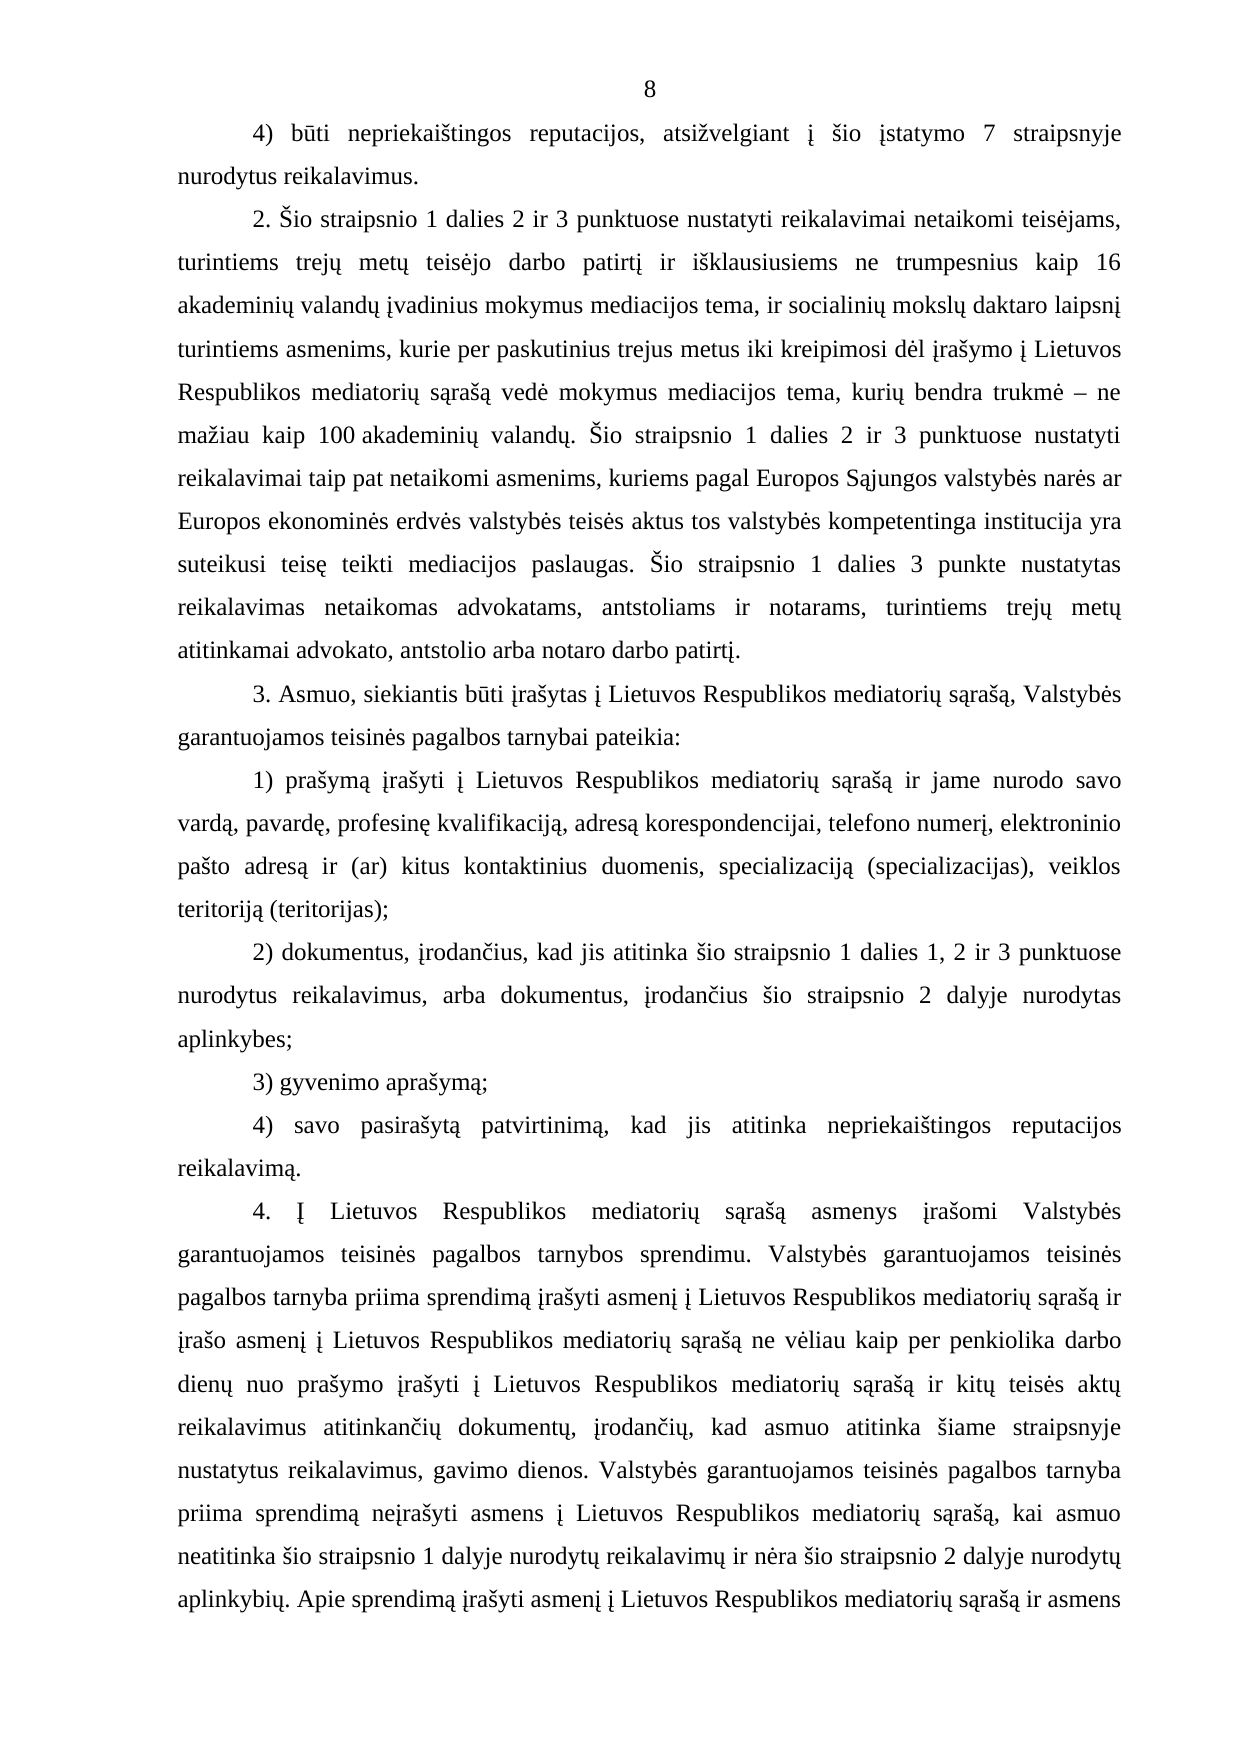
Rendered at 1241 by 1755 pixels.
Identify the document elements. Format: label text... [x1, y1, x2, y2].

text 4) savo pasirašytą patvirtinimą, kad jis atitinka nepriekaištingos reputacijos reikalavimą. [177, 1110, 1122, 1182]
text 4. Į Lietuvos Respublikos mediatorių sąrašą asmenys įrašomi Valstybės garantuojamos teisinės pagalbos tarnybos sprendimu. Valstybės garantuojamos teisinės pagalbos tarnyba priima sprendimą įrašyti asmenį į Lietuvos Respublikos mediatorių sąrašą ir įrašo asmenį į Lietuvos Respublikos mediatorių sąrašą ne vėliau kaip per penkiolika darbo dienų nuo prašymo įrašyti į Lietuvos Respublikos mediatorių sąrašą ir kitų teisės aktų reikalavimus atitinkančių dokumentų, įrodančių, kad asmuo atitinka šiame straipsnyje nustatytus reikalavimus, gavimo dienos. Valstybės garantuojamos teisinės pagalbos tarnyba priima sprendimą neįrašyti asmens į Lietuvos Respublikos mediatorių sąrašą, kai asmuo neatitinka šio straipsnio 1 dalyje nurodytų reikalavimų ir nėra šio straipsnio 2 dalyje nurodytų aplinkybių. Apie sprendimą įrašyti asmenį į Lietuvos Respublikos mediatorių sąrašą ir asmens [177, 1196, 1122, 1613]
text 1) prašymą įrašyti į Lietuvos Respublikos mediatorių sąrašą ir jame nurodo savo vardą, pavardę, profesinę kvalifikaciją, adresą korespondencijai, telefono numerį, elektroninio pašto adresą ir (ar) kitus kontaktinius duomenis, specializaciją (specializacijas), veiklos teritoriją (teritorijas); [177, 765, 1122, 923]
text 4) būti nepriekaištingos reputacijos, atsižvelgiant į šio įstatymo 7 straipsnyje nurodytus reikalavimus. [177, 118, 1122, 190]
text 2. Šio straipsnio 1 dalies 2 ir 3 punktuose nustatyti reikalavimai netaikomi teisėjams, turintiems trejų metų teisėjo darbo patirtį ir išklausiusiems ne trumpesnius kaip 16 akademinių valandų įvadinius mokymus mediacijos tema, ir socialinių mokslų daktaro laipsnį turintiems asmenims, kurie per paskutinius trejus metus iki kreipimosi dėl įrašymo į Lietuvos Respublikos mediatorių sąrašą vedė mokymus mediacijos tema, kurių bendra trukmė – ne mažiau kaip 100 akademinių valandų. Šio straipsnio 1 dalies 2 ir 3 punktuose nustatyti reikalavimai taip pat netaikomi asmenims, kuriems pagal Europos Sąjungos valstybės narės ar Europos ekonominės erdvės valstybės teisės aktus tos valstybės kompetentinga institucija yra suteikusi teisę teikti mediacijos paslaugas. Šio straipsnio 1 dalies 3 punkte nustatytas reikalavimas netaikomas advokatams, antstoliams ir notarams, turintiems trejų metų atitinkamai advokato, antstolio arba notaro darbo patirtį. [177, 204, 1122, 664]
text 3) gyvenimo aprašymą; [177, 1067, 1122, 1096]
text 3. Asmuo, siekiantis būti įrašytas į Lietuvos Respublikos mediatorių sąrašą, Valstybės garantuojamos teisinės pagalbos tarnybai pateikia: [177, 679, 1122, 751]
text 2) dokumentus, įrodančius, kad jis atitinka šio straipsnio 1 dalies 1, 2 ir 3 punktuose nurodytus reikalavimus, arba dokumentus, įrodančius šio straipsnio 2 dalyje nurodytas aplinkybes; [177, 937, 1122, 1052]
